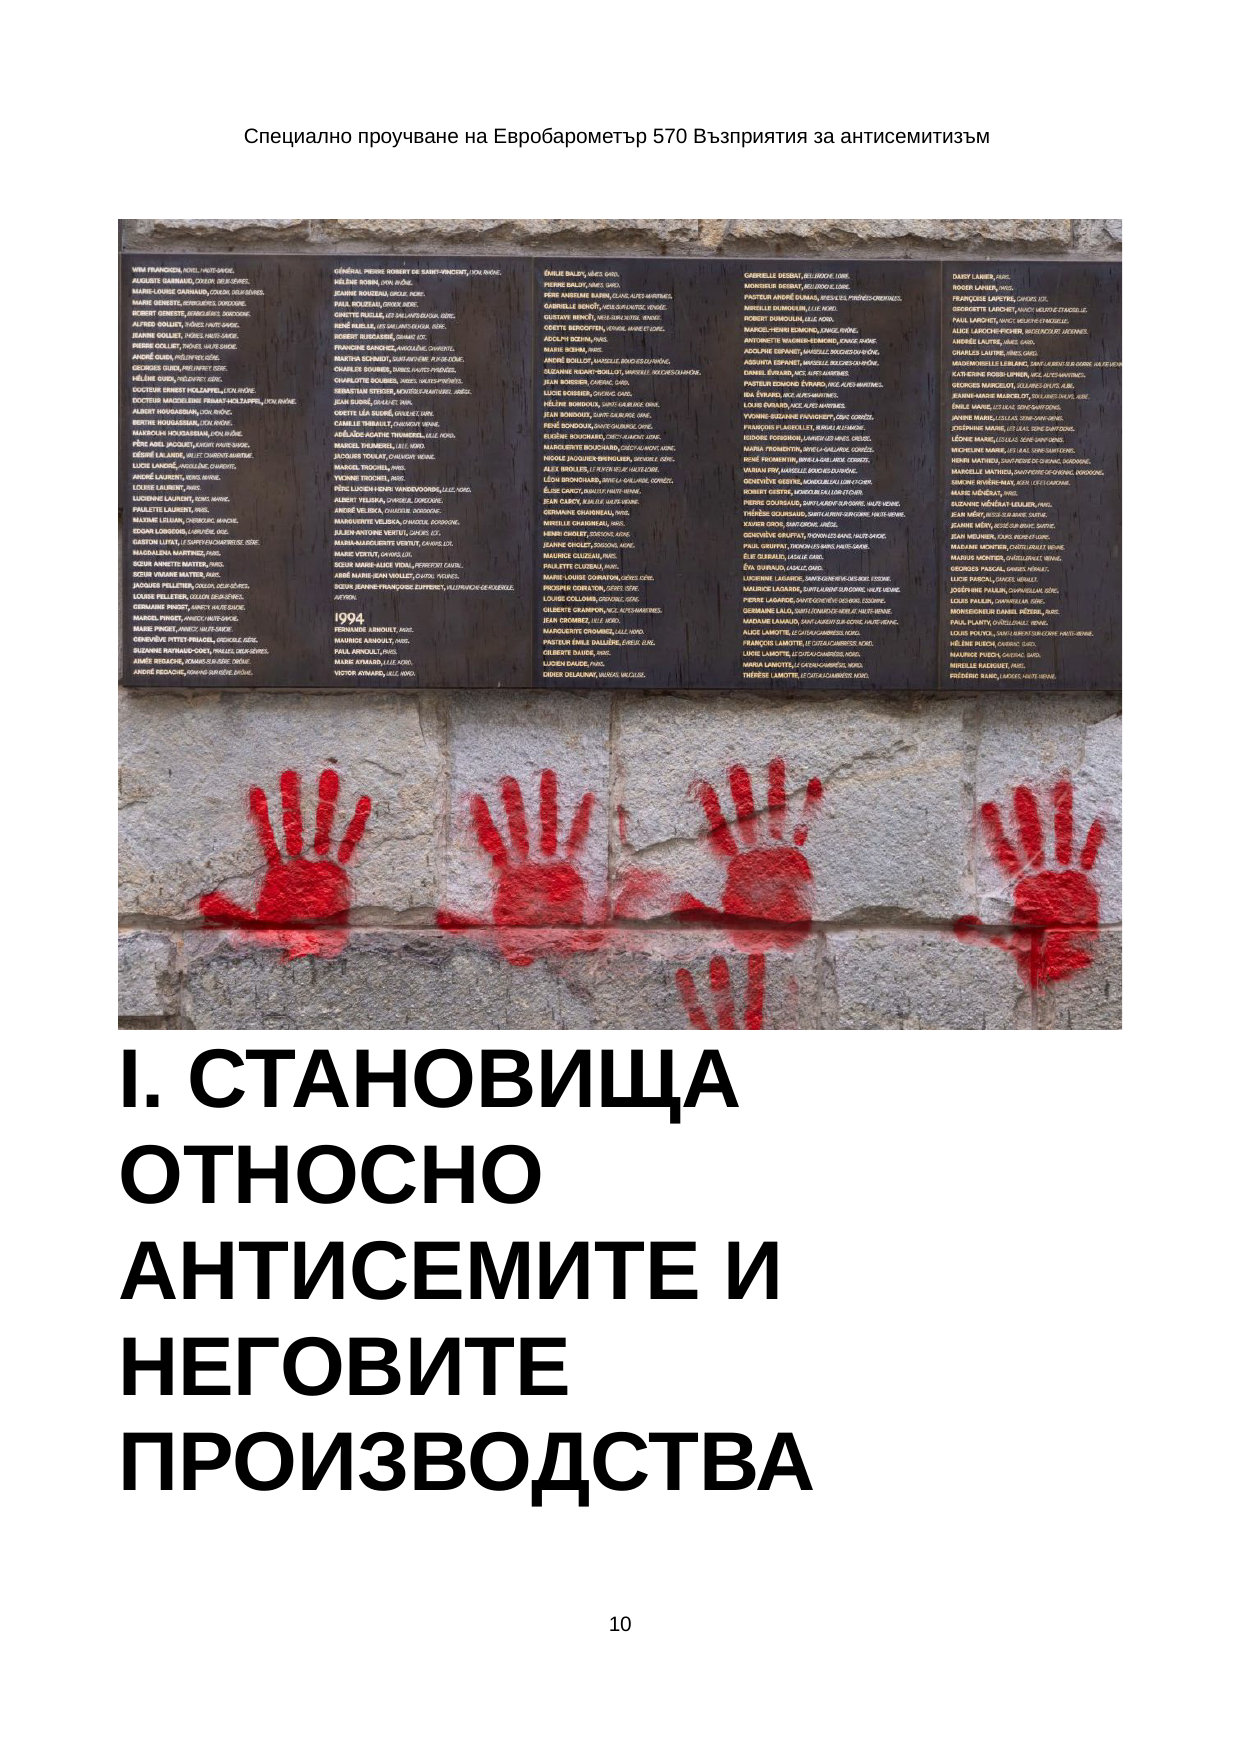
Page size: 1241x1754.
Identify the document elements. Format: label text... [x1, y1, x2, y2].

picture [118, 219, 1123, 1030]
subtitle I. СТАНОВИЩА ОТНОСНО АНТИСЕМИТЕ И НЕГОВИТЕ ПРОИЗВОДСТВА [118, 1030, 1122, 1508]
